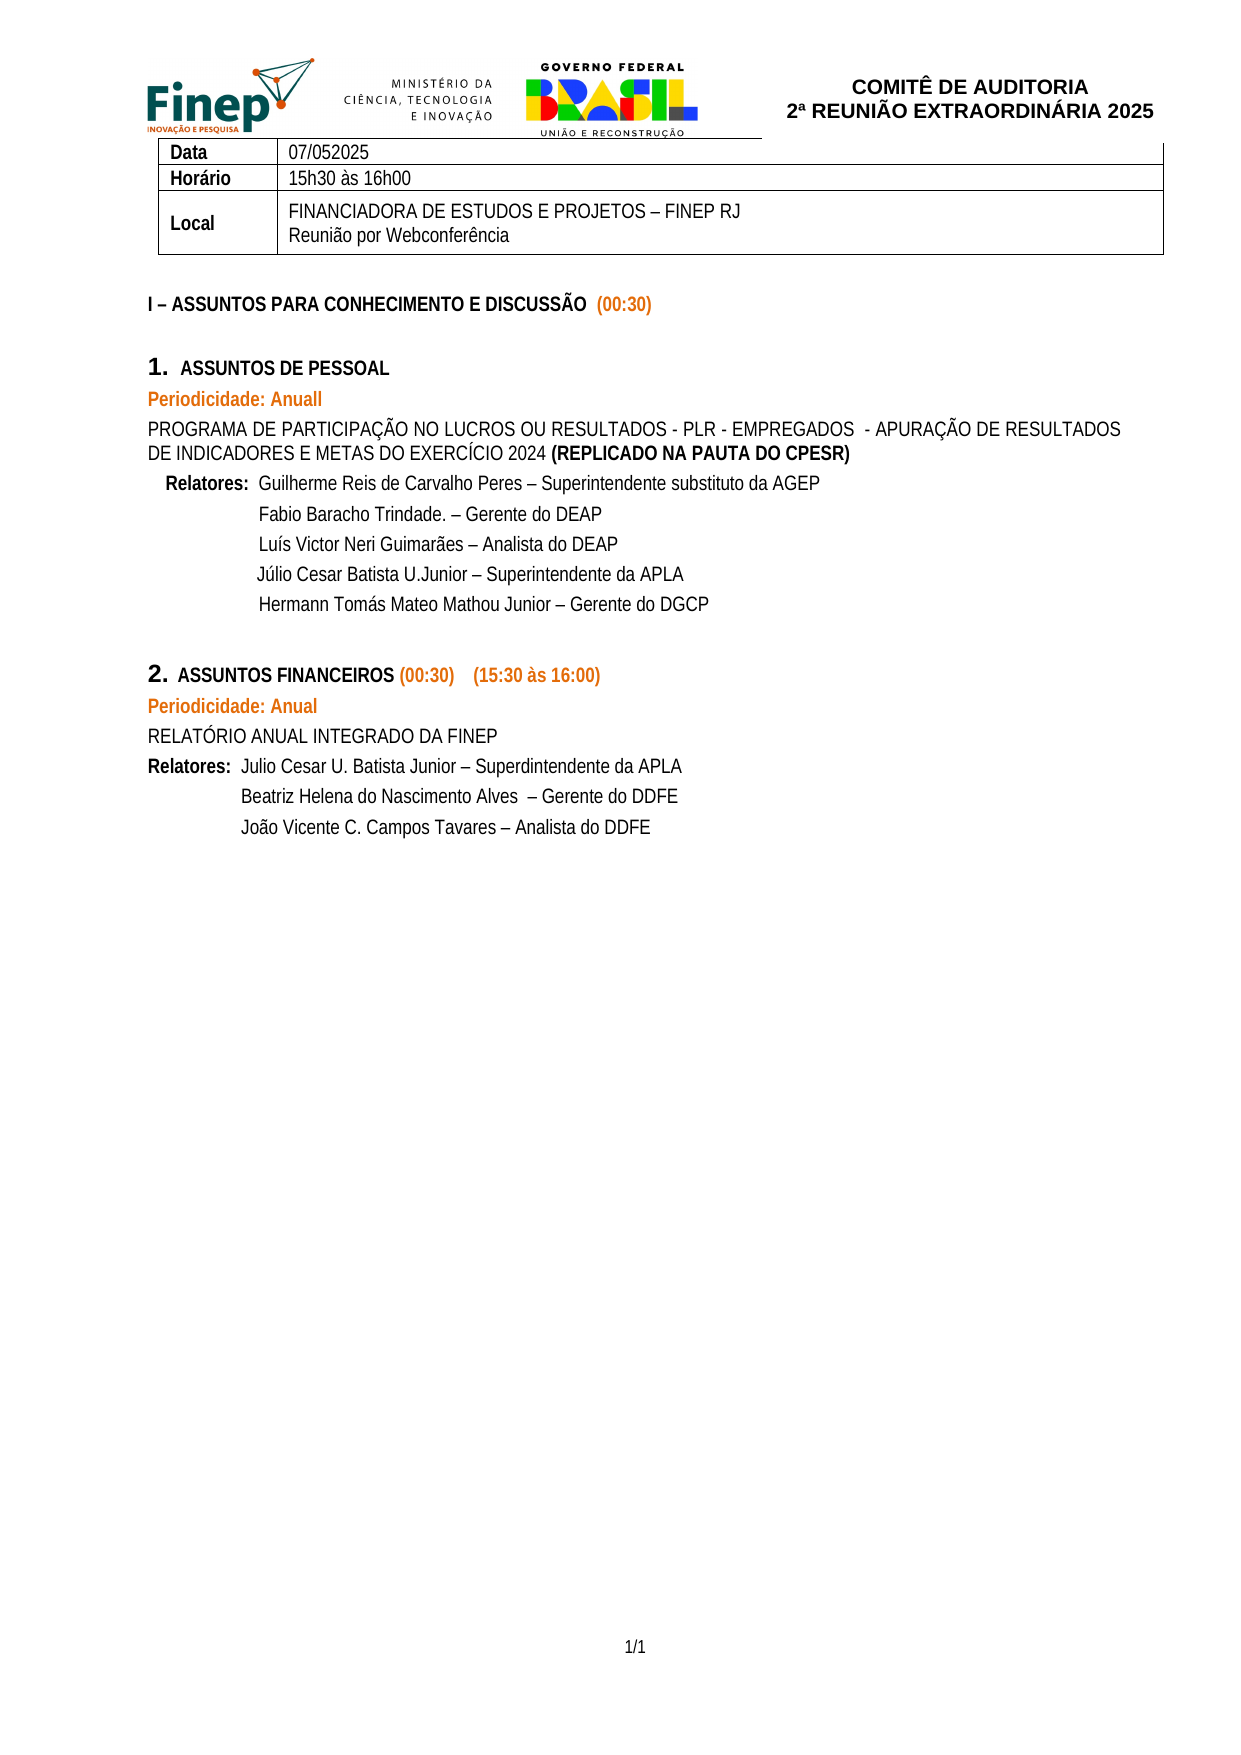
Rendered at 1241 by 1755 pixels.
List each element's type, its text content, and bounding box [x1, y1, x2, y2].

text Relatores: Julio Cesar U. Batista Junior – Superdintendente da APLA [148, 754, 1122, 778]
text João Vicente C. Campos Tavares – Analista do DDFE [148, 814, 1122, 838]
table_cell Horário [159, 165, 277, 190]
table_cell FINANCIADORA DE ESTUDOS E PROJETOS – FINEP RJ Reunião por Webconferência [278, 191, 1163, 254]
list Hermann Tomás Mateo Mathou Junior – Gerente do DGCP [148, 592, 1122, 616]
list Relatores: Guilherme Reis de Carvalho Peres – Superintendente substituto da AGEP [148, 471, 1122, 495]
table_header 07/052025 [278, 139, 1163, 164]
text I – ASSUNTOS PARA CONHECIMENTO E DISCUSSÃO (00:30) [148, 291, 1122, 315]
table_cell 15h30 às 16h00 [278, 165, 1163, 190]
list Fabio Baracho Trindade. – Gerente do DEAP [254, 501, 1122, 525]
text Beatriz Helena do Nascimento Alves – Gerente do DDFE [148, 784, 1122, 808]
list Luís Victor Neri Guimarães – Analista do DEAP [254, 532, 1122, 556]
table_cell Local [159, 191, 277, 254]
list Periodicidade: Anual [148, 694, 1122, 718]
text RELATÓRIO ANUAL INTEGRADO DA FINEP [148, 724, 1122, 748]
list ASSUNTOS FINANCEIROS (00:30) (15:30 às 16:00) [148, 659, 1122, 687]
text Periodicidade: Anuall [148, 387, 1122, 411]
text PROGRAMA DE PARTICIPAÇÃO NO LUCROS OU RESULTADOS - PLR - EMPREGADOS - APURAÇÃO DE RESULTADOS DE INDICADORES E METAS DO EXERCÍCIO 2024 (REPLICADO NA PAUTA DO CPESR) [148, 417, 1122, 465]
table_header Data [159, 139, 277, 164]
list Júlio Cesar Batista U.Junior – Superintendente da APLA [148, 562, 1122, 586]
list ASSUNTOS DE PESSOAL [148, 352, 1122, 381]
